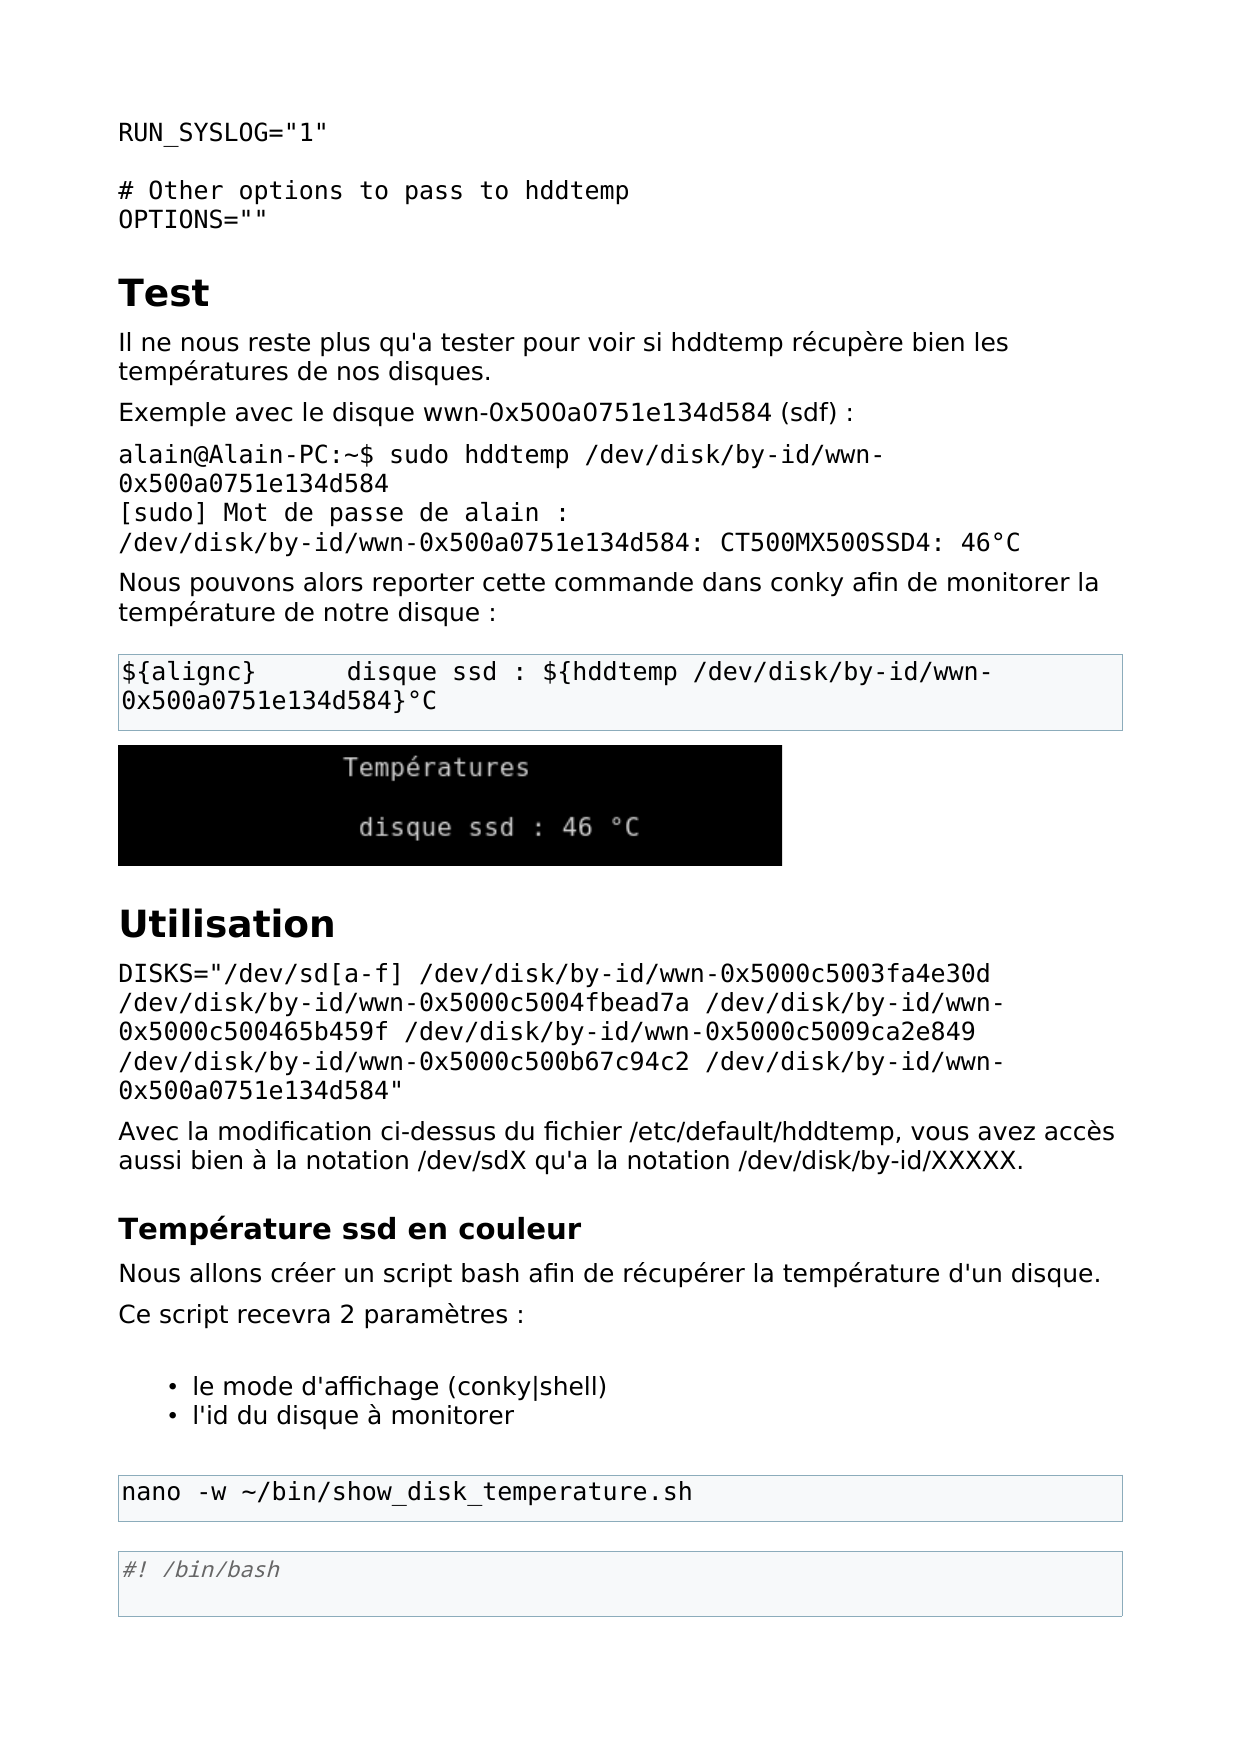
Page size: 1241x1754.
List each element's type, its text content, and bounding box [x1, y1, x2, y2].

text Ce script recevra 2 paramètres : [118, 1301, 1122, 1330]
subtitle Utilisation [118, 903, 1122, 947]
table_header nano -w ~/bin/show_disk_temperature.sh [119, 1476, 1122, 1521]
text RUN_SYSLOG="1" # Other options to pass to hddtemp OPTIONS="" [118, 118, 1122, 235]
text Exemple avec le disque wwn-0x500a0751e134d584 (sdf) : [118, 398, 1122, 428]
text DISKS="/dev/sd[a-f] /dev/disk/by-id/wwn-0x5000c5003fa4e30d /dev/disk/by-id/wwn-0x5000c5004fbead7a /dev/disk/by-id/wwn-0x5000c500465b459f /dev/disk/by-id/wwn-0x5000c5009ca2e849 /dev/disk/by-id/wwn-0x5000c500b67c94c2 /dev/disk/by-id/wwn-0x500a0751e134d584" [118, 959, 1122, 1105]
text alain@Alain-PC:~$ sudo hddtemp /dev/disk/by-id/wwn-0x500a0751e134d584 [sudo] Mot de passe de alain : /dev/disk/by-id/wwn-0x500a0751e134d584: CT500MX500SSD4: 46°C [118, 440, 1122, 557]
text Nous allons créer un script bash afin de récupérer la température d'un disque. [118, 1259, 1122, 1288]
text Il ne nous reste plus qu'a tester pour voir si hddtemp récupère bien les températures de nos disques. [118, 328, 1122, 386]
table_header ${alignc} disque ssd : ${hddtemp /dev/disk/by-id/wwn-0x500a0751e134d584}°C [119, 655, 1122, 730]
picture [118, 745, 783, 866]
text Avec la modification ci-dessus du fichier /etc/default/hddtemp, vous avez accès aussi bien à la notation /dev/sdX qu'a la notation /dev/disk/by-id/XXXXX. [118, 1117, 1122, 1175]
list le mode d'affichage (conky|shell) [177, 1372, 1122, 1401]
subtitle Température ssd en couleur [118, 1213, 1122, 1247]
text Nous pouvons alors reporter cette commande dans conky afin de monitorer la température de notre disque : [118, 569, 1122, 627]
list l'id du disque à monitorer [177, 1401, 1122, 1430]
subtitle Test [118, 272, 1122, 315]
table_header #! /bin/bash [119, 1552, 1122, 1616]
